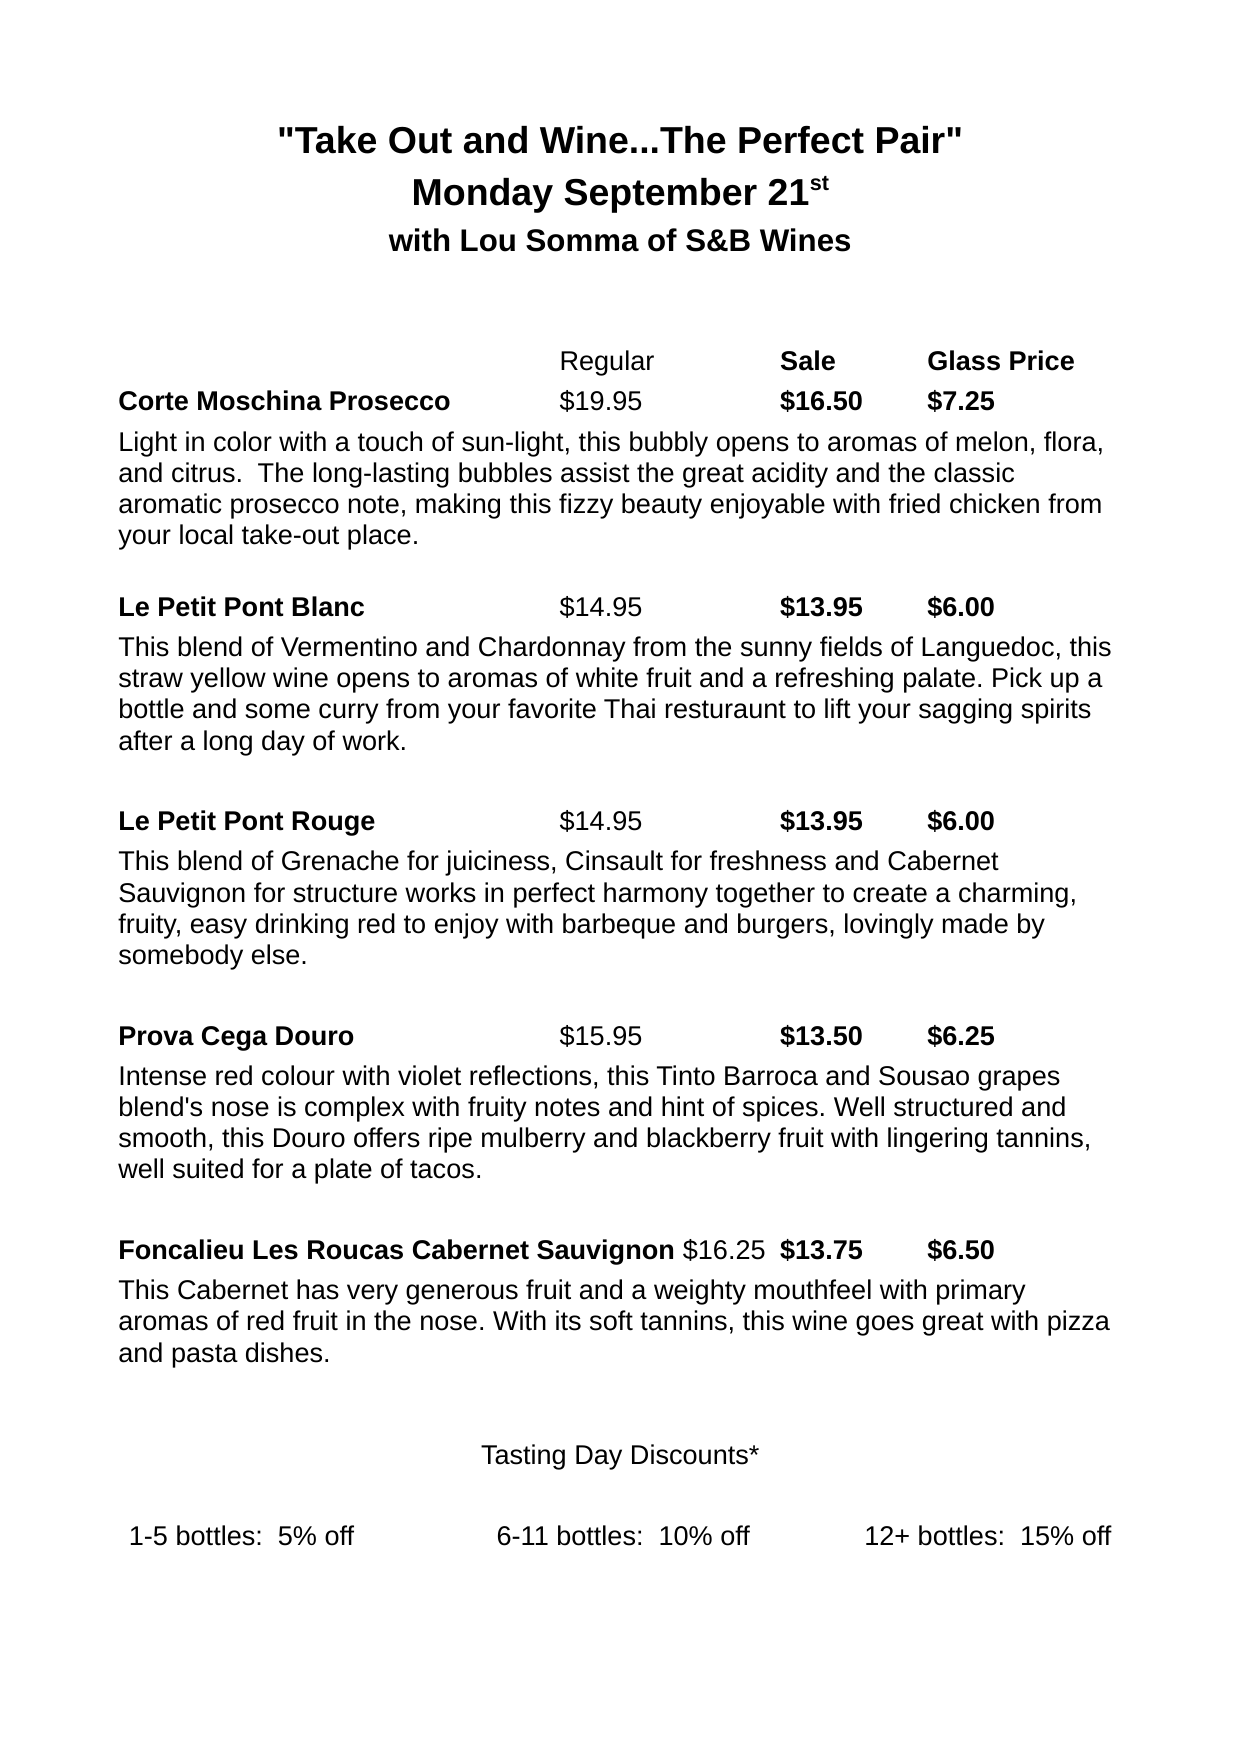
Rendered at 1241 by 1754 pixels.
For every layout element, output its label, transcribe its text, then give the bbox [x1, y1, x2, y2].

text Intense red colour with violet reflections, this Tinto Barroca and Sousao grapes blend's nose is complex with fruity notes and hint of spices. Well structured and smooth, this Douro offers ripe mulberry and blackberry fruit with lingering tannins, well suited for a plate of tacos. [118, 1060, 1122, 1185]
text Le Petit Pont Blanc $14.95 $13.95 $6.00 [118, 591, 1122, 622]
text 1-5 bottles: 5% off 6-11 bottles: 10% off 12+ bottles: 15% off [118, 1520, 1122, 1551]
text Le Petit Pont Rouge $14.95 $13.95 $6.00 [118, 805, 1122, 836]
text Regular Sale Glass Price [118, 345, 1122, 376]
text Monday September 21st [118, 170, 1122, 213]
text This blend of Vermentino and Chardonnay from the sunny fields of Languedoc, this straw yellow wine opens to aromas of white fruit and a refreshing palate. Pick up a bottle and some curry from your favorite Thai resturaunt to lift your sagging spirits after a long day of work. [118, 631, 1122, 756]
text "Take Out and Wine...The Perfect Pair" [118, 118, 1122, 161]
text This blend of Grenache for juiciness, Cinsault for freshness and Cabernet Sauvignon for structure works in perfect harmony together to create a charming, fruity, easy drinking red to enjoy with barbeque and burgers, lovingly made by somebody else. [118, 845, 1122, 970]
text Foncalieu Les Roucas Cabernet Sauvignon $16.25 $13.75 $6.50 [118, 1234, 1122, 1265]
text Light in color with a touch of sun-light, this bubbly opens to aromas of melon, flora, and citrus. The long-lasting bubbles assist the great acidity and the classic aromatic prosecco note, making this fizzy beauty enjoyable with fried chicken from your local take-out place. [118, 426, 1122, 582]
text Prova Cega Douro $15.95 $13.50 $6.25 [118, 1019, 1122, 1051]
text with Lou Somma of S&B Wines [118, 222, 1122, 258]
text Tasting Day Discounts* [118, 1439, 1122, 1471]
text Corte Moschina Prosecco $19.95 $16.50 $7.25 [118, 385, 1122, 417]
text This Cabernet has very generous fruit and a weighty mouthfeel with primary aromas of red fruit in the nose. With its soft tannins, this wine goes great with pizza and pasta dishes. [118, 1274, 1122, 1430]
